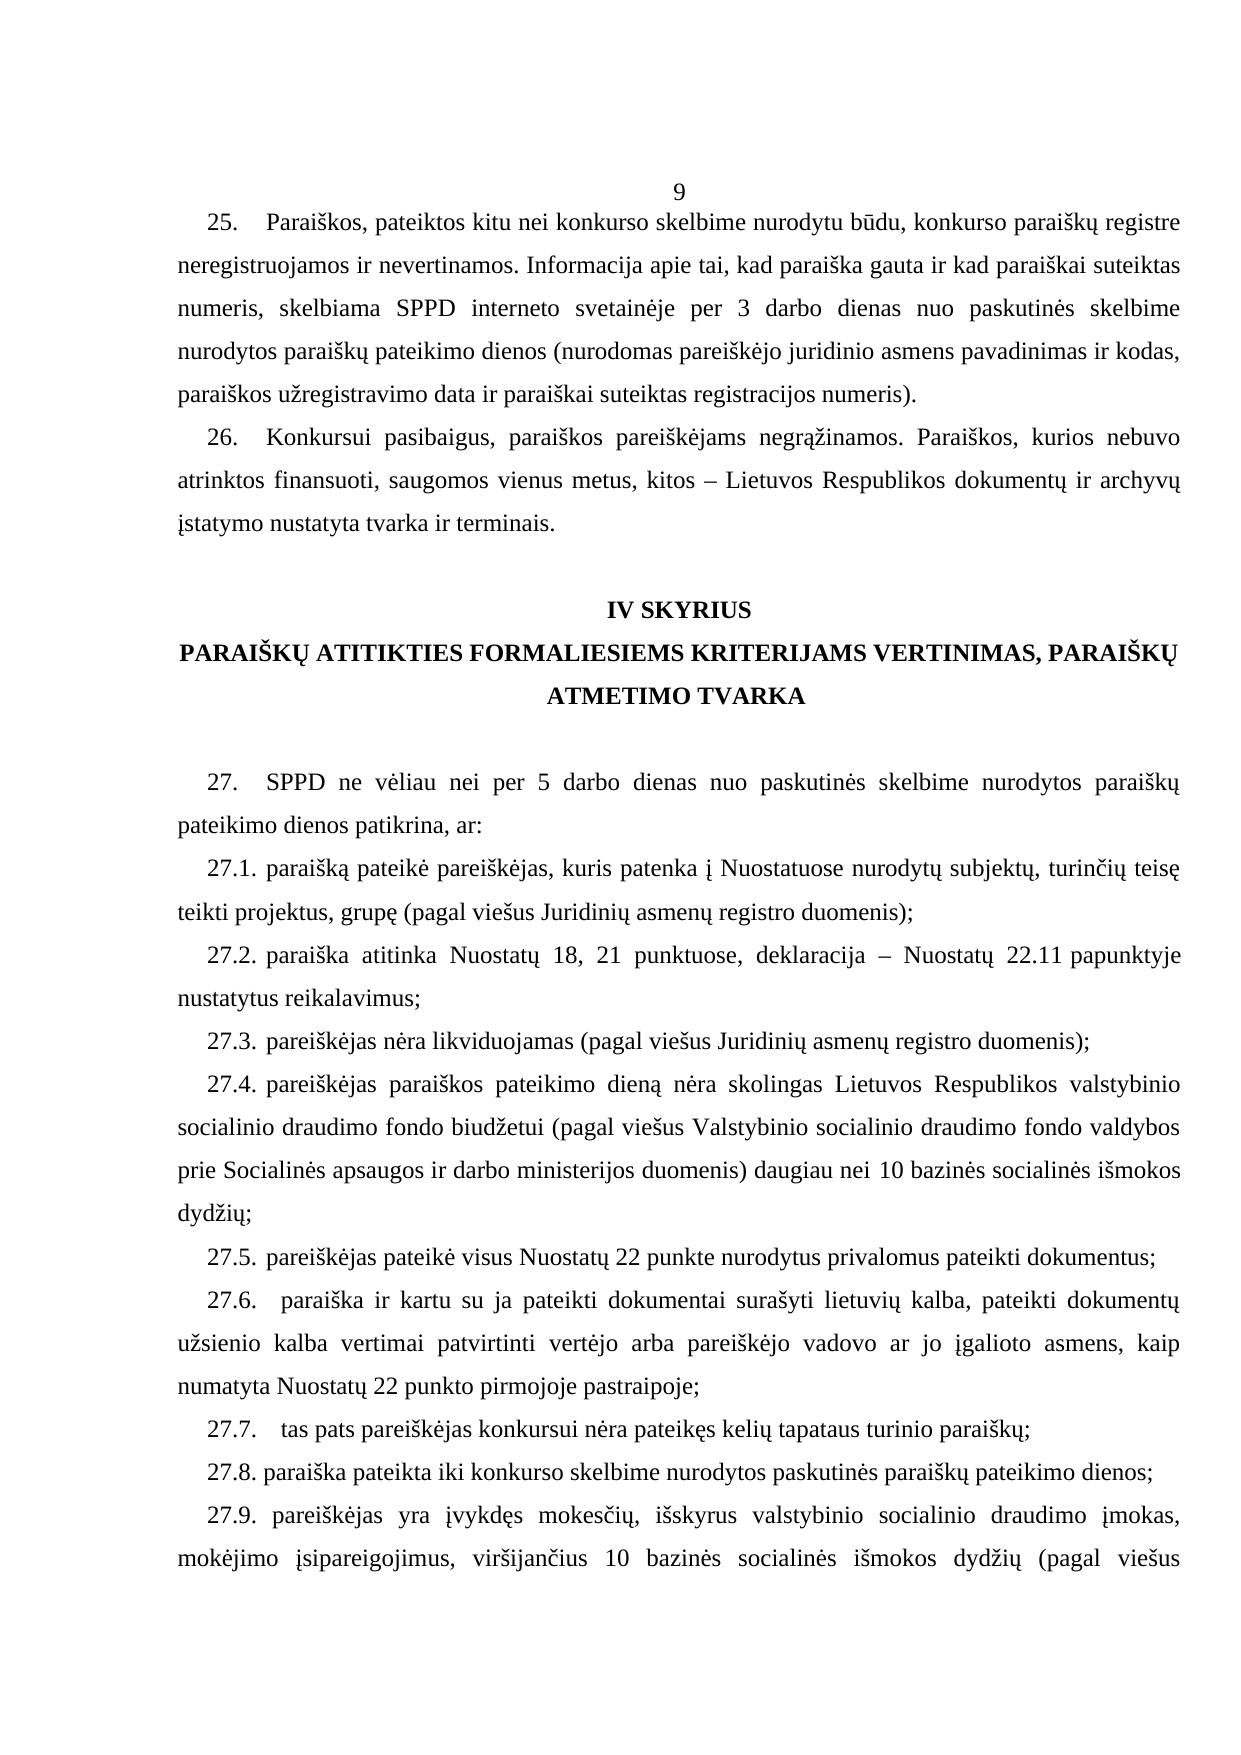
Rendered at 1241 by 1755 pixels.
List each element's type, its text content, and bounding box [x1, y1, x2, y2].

text 27.3. pareiškėjas nėra likviduojamas (pagal viešus Juridinių asmenų registro duomenis); [177, 1026, 1181, 1055]
text 25. Paraiškos, pateiktos kitu nei konkurso skelbime nurodytu būdu, konkurso paraiškų registre neregistruojamos ir nevertinamos. Informacija apie tai, kad paraiška gauta ir kad paraiškai suteiktas numeris, skelbiama SPPD interneto svetainėje per 3 darbo dienas nuo paskutinės skelbime nurodytos paraiškų pateikimo dienos (nurodomas pareiškėjo juridinio asmens pavadinimas ir kodas, paraiškos užregistravimo data ir paraiškai suteiktas registracijos numeris). [177, 207, 1181, 408]
text 27.5. pareiškėjas pateikė visus Nuostatų 22 punkte nurodytus privalomus pateikti dokumentus; [177, 1242, 1181, 1270]
text 26. Konkursui pasibaigus, paraiškos pareiškėjams negrąžinamos. Paraiškos, kurios nebuvo atrinktos finansuoti, saugomos vienus metus, kitos – Lietuvos Respublikos dokumentų ir archyvų įstatymo nustatyta tvarka ir terminais. [177, 422, 1181, 537]
text 27. SPPD ne vėliau nei per 5 darbo dienas nuo paskutinės skelbime nurodytos paraiškų pateikimo dienos patikrina, ar: [177, 767, 1181, 839]
text 27.9. pareiškėjas yra įvykdęs mokesčių, išskyrus valstybinio socialinio draudimo įmokas, mokėjimo įsipareigojimus, viršijančius 10 bazinės socialinės išmokos dydžių (pagal viešus [177, 1500, 1181, 1572]
text 27.1. paraišką pateikė pareiškėjas, kuris patenka į Nuostatuose nurodytų subjektų, turinčių teisę teikti projektus, grupę (pagal viešus Juridinių asmenų registro duomenis); [177, 853, 1181, 925]
text 27.7. tas pats pareiškėjas konkursui nėra pateikęs kelių tapataus turinio paraiškų; [177, 1414, 1181, 1443]
text 27.2. paraiška atitinka Nuostatų 18, 21 punktuose, deklaracija – Nuostatų 22.11 papunktyje nustatytus reikalavimus; [177, 940, 1181, 1012]
text PARAIŠKŲ ATITIKTIES FORMALIESIEMS KRITERIJAMS VERTINIMAS, PARAIŠKŲ ATMETIMO TVARKA [177, 638, 1181, 710]
text 27.6. paraiška ir kartu su ja pateikti dokumentai surašyti lietuvių kalba, pateikti dokumentų užsienio kalba vertimai patvirtinti vertėjo arba pareiškėjo vadovo ar jo įgalioto asmens, kaip numatyta Nuostatų 22 punkto pirmojoje pastraipoje; [177, 1285, 1181, 1400]
text 27.8. paraiška pateikta iki konkurso skelbime nurodytos paskutinės paraiškų pateikimo dienos; [177, 1457, 1181, 1486]
text IV SKYRIUS [177, 595, 1181, 623]
text 27.4. pareiškėjas paraiškos pateikimo dieną nėra skolingas Lietuvos Respublikos valstybinio socialinio draudimo fondo biudžetui (pagal viešus Valstybinio socialinio draudimo fondo valdybos prie Socialinės apsaugos ir darbo ministerijos duomenis) daugiau nei 10 bazinės socialinės išmokos dydžių; [177, 1069, 1181, 1227]
